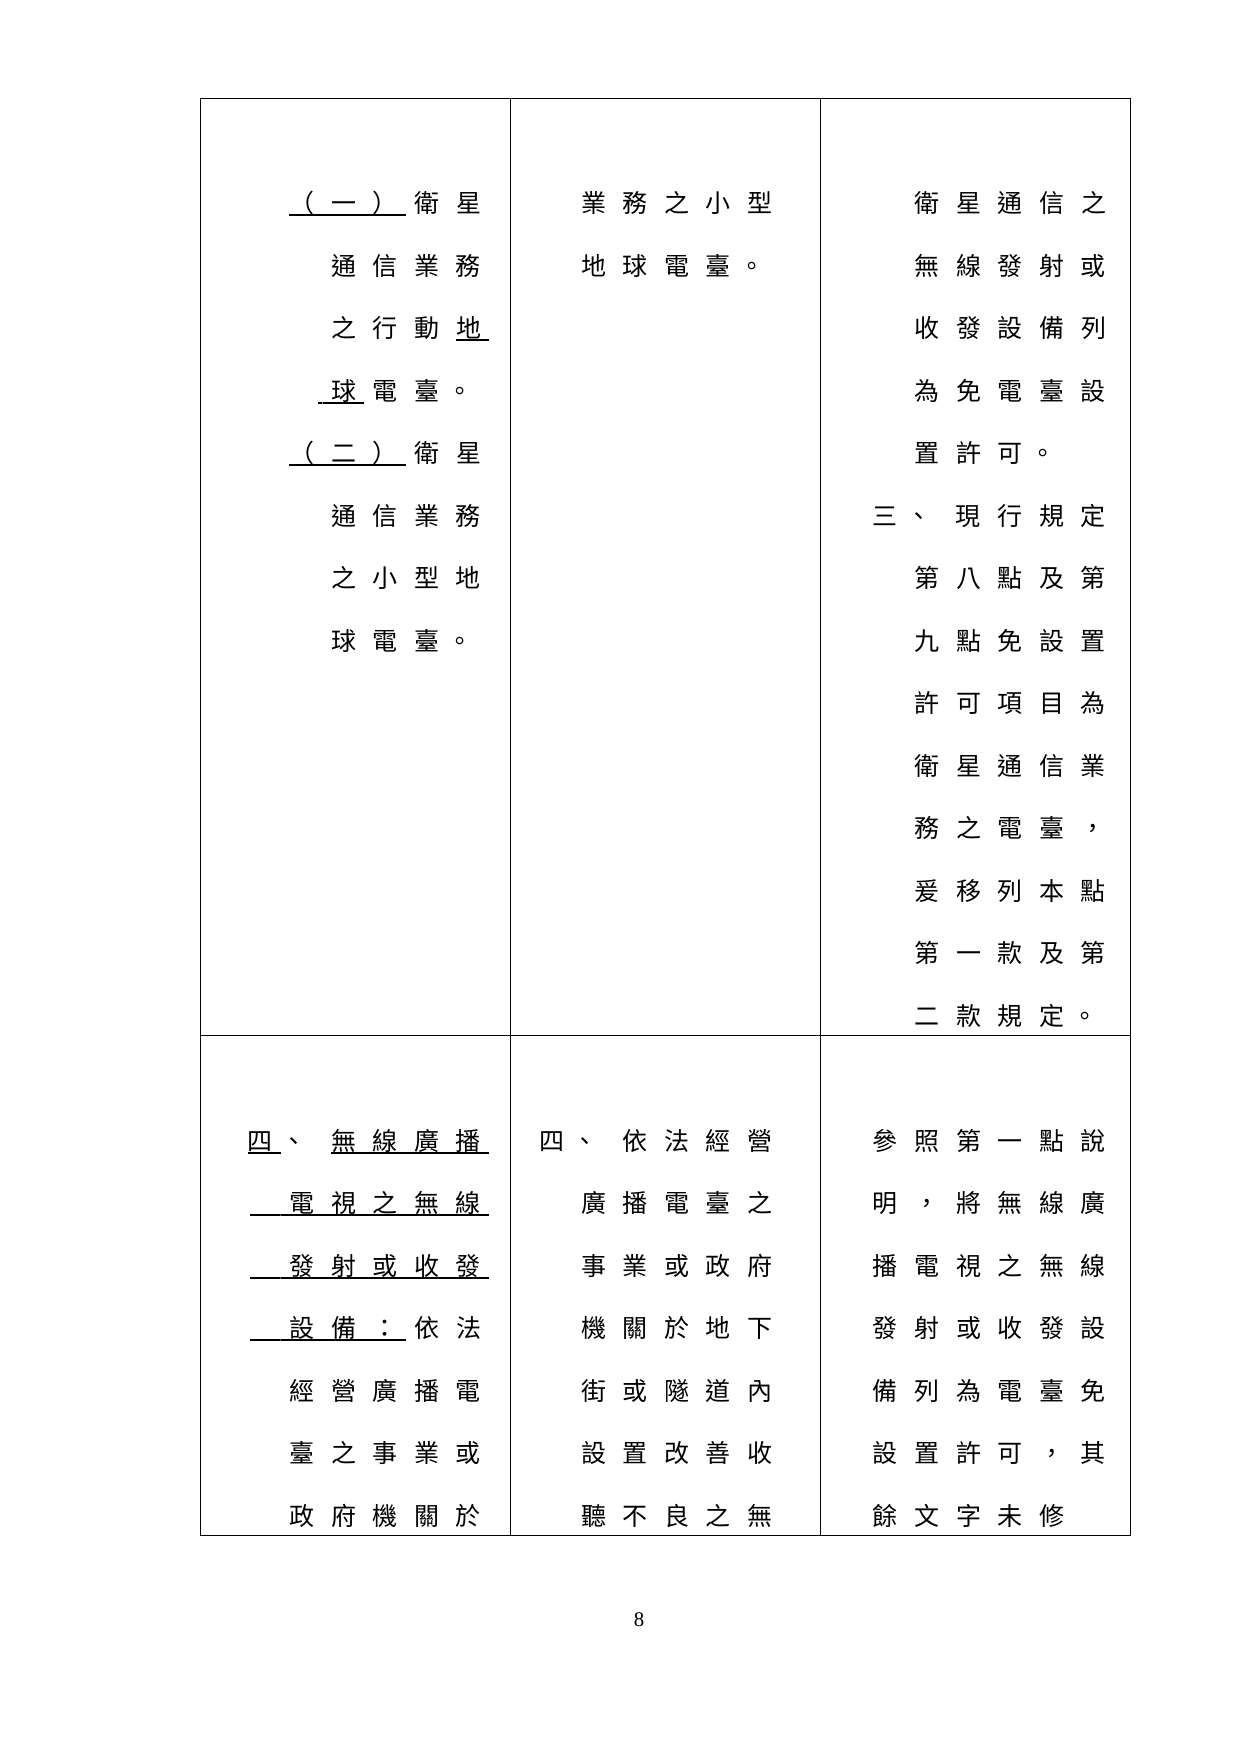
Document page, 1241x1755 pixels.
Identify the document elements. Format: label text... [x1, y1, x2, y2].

table_cell 四、依法經營廣播電臺之事業或政府機關於地下街或隧道內設置改善收聽不良之無 [511, 1036, 820, 1535]
table_cell 參照第一點說明，將無線廣播電視之無線發射或收發設備列為電臺免設置許可，其餘文字未修 [821, 1036, 1130, 1535]
table_cell （一）衛星通信業務之行動地球電臺。 （二）衛星通信業務之小型地球電臺。 [201, 99, 510, 1035]
table_cell 衛星通信之無線發射或收發設備列為免電臺設置許可。 三、現行規定第八點及第九點免設置許可項目為衛星通信業務之電臺，爰移列本點第一款及第二款規定。 [821, 99, 1130, 1035]
table_cell 四、無線廣播電視之無線發射或收發設備：依法經營廣播電臺之事業或政府機關於 [201, 1036, 510, 1535]
table_cell 業務之小型地球電臺。 [511, 99, 820, 1035]
